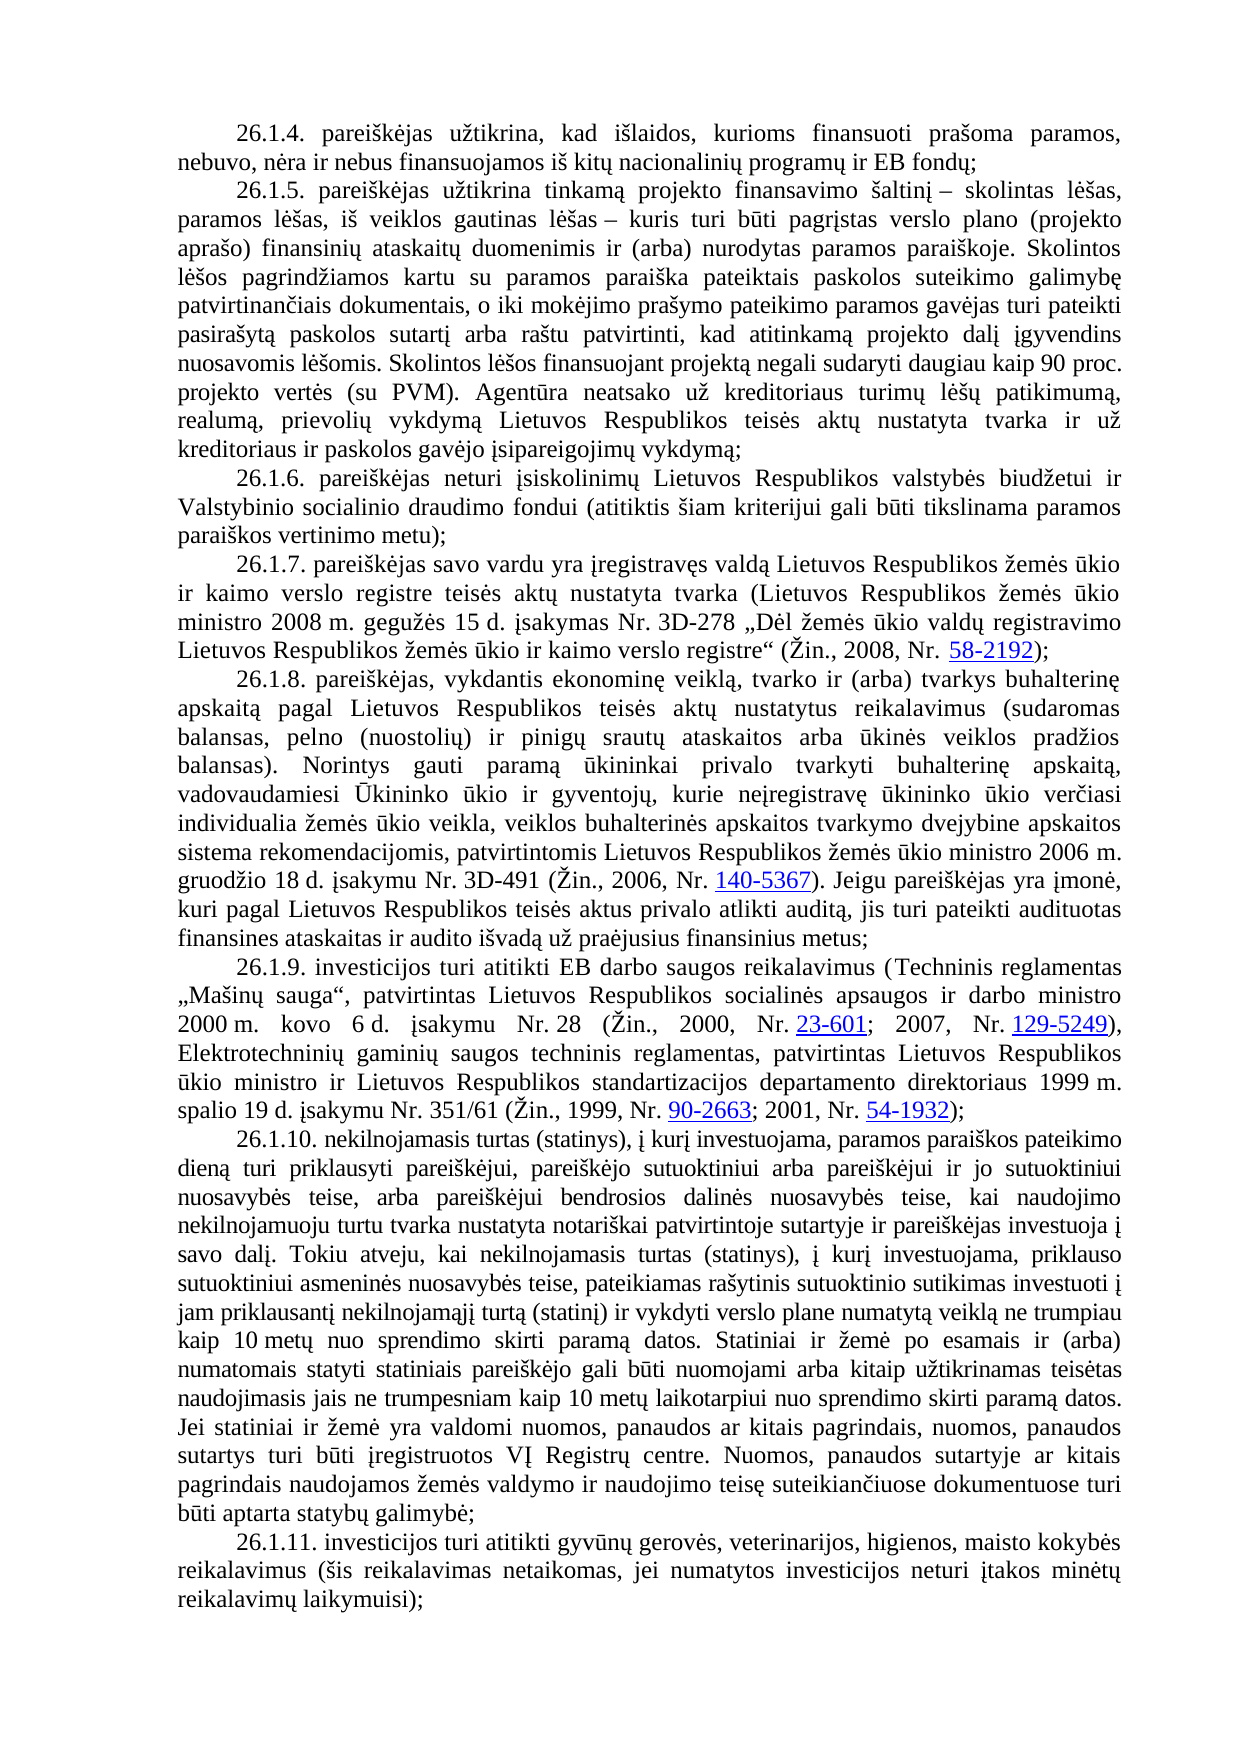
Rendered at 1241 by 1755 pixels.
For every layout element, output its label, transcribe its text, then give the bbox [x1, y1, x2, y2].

text 26.1.9. investicijos turi atitikti EB darbo saugos reikalavimus (Techninis reglamentas „Mašinų sauga“, patvirtintas Lietuvos Respublikos socialinės apsaugos ir darbo ministro 2000 m. kovo 6 d. įsakymu Nr. 28 (Žin., 2000, Nr. 23-601; 2007, Nr. 129-5249), Elektrotechninių gaminių saugos techninis reglamentas, patvirtintas Lietuvos Respublikos ūkio ministro ir Lietuvos Respublikos standartizacijos departamento direktoriaus 1999 m. spalio 19 d. įsakymu Nr. 351/61 (Žin., 1999, Nr. 90-2663; 2001, Nr. 54-1932); [177, 952, 1122, 1124]
text 26.1.11. investicijos turi atitikti gyvūnų gerovės, veterinarijos, higienos, maisto kokybės reikalavimus (šis reikalavimas netaikomas, jei numatytos investicijos neturi įtakos minėtų reikalavimų laikymuisi); [177, 1527, 1122, 1613]
text 26.1.6. pareiškėjas neturi įsiskolinimų Lietuvos Respublikos valstybės biudžetui ir Valstybinio socialinio draudimo fondui (atitiktis šiam kriterijui gali būti tikslinama paramos paraiškos vertinimo metu); [177, 463, 1122, 549]
text 26.1.10. nekilnojamasis turtas (statinys), į kurį investuojama, paramos paraiškos pateikimo dieną turi priklausyti pareiškėjui, pareiškėjo sutuoktiniui arba pareiškėjui ir jo sutuoktiniui nuosavybės teise, arba pareiškėjui bendrosios dalinės nuosavybės teise, kai naudojimo nekilnojamuoju turtu tvarka nustatyta notariškai patvirtintoje sutartyje ir pareiškėjas investuoja į savo dalį. Tokiu atveju, kai nekilnojamasis turtas (statinys), į kurį investuojama, priklauso sutuoktiniui asmeninės nuosavybės teise, pateikiamas rašytinis sutuoktinio sutikimas investuoti į jam priklausantį nekilnojamąjį turtą (statinį) ir vykdyti verslo plane numatytą veiklą ne trumpiau kaip 10 metų nuo sprendimo skirti paramą datos. Statiniai ir žemė po esamais ir (arba) numatomais statyti statiniais pareiškėjo gali būti nuomojami arba kitaip užtikrinamas teisėtas naudojimasis jais ne trumpesniam kaip 10 metų laikotarpiui nuo sprendimo skirti paramą datos. Jei statiniai ir žemė yra valdomi nuomos, panaudos ar kitais pagrindais, nuomos, panaudos sutartys turi būti įregistruotos VĮ Registrų centre. Nuomos, panaudos sutartyje ar kitais pagrindais naudojamos žemės valdymo ir naudojimo teisę suteikiančiuose dokumentuose turi būti aptarta statybų galimybė; [177, 1124, 1122, 1527]
text 26.1.4. pareiškėjas užtikrina, kad išlaidos, kurioms finansuoti prašoma paramos, nebuvo, nėra ir nebus finansuojamos iš kitų nacionalinių programų ir EB fondų; [177, 118, 1122, 176]
text 26.1.7. pareiškėjas savo vardu yra įregistravęs valdą Lietuvos Respublikos žemės ūkio ir kaimo verslo registre teisės aktų nustatyta tvarka (Lietuvos Respublikos žemės ūkio ministro 2008 m. gegužės 15 d. įsakymas Nr. 3D-278 „Dėl žemės ūkio valdų registravimo Lietuvos Respublikos žemės ūkio ir kaimo verslo registre“ (Žin., 2008, Nr. 58-2192); [177, 549, 1122, 664]
text 26.1.5. pareiškėjas užtikrina tinkamą projekto finansavimo šaltinį – skolintas lėšas, paramos lėšas, iš veiklos gautinas lėšas – kuris turi būti pagrįstas verslo plano (projekto aprašo) finansinių ataskaitų duomenimis ir (arba) nurodytas paramos paraiškoje. Skolintos lėšos pagrindžiamos kartu su paramos paraiška pateiktais paskolos suteikimo galimybę patvirtinančiais dokumentais, o iki mokėjimo prašymo pateikimo paramos gavėjas turi pateikti pasirašytą paskolos sutartį arba raštu patvirtinti, kad atitinkamą projekto dalį įgyvendins nuosavomis lėšomis. Skolintos lėšos finansuojant projektą negali sudaryti daugiau kaip 90 proc. projekto vertės (su PVM). Agentūra neatsako už kreditoriaus turimų lėšų patikimumą, realumą, prievolių vykdymą Lietuvos Respublikos teisės aktų nustatyta tvarka ir už kreditoriaus ir paskolos gavėjo įsipareigojimų vykdymą; [177, 176, 1122, 463]
text 26.1.8. pareiškėjas, vykdantis ekonominę veiklą, tvarko ir (arba) tvarkys buhalterinę apskaitą pagal Lietuvos Respublikos teisės aktų nustatytus reikalavimus (sudaromas balansas, pelno (nuostolių) ir pinigų srautų ataskaitos arba ūkinės veiklos pradžios balansas). Norintys gauti paramą ūkininkai privalo tvarkyti buhalterinę apskaitą, vadovaudamiesi Ūkininko ūkio ir gyventojų, kurie neįregistravę ūkininko ūkio verčiasi individualia žemės ūkio veikla, veiklos buhalterinės apskaitos tvarkymo dvejybine apskaitos sistema rekomendacijomis, patvirtintomis Lietuvos Respublikos žemės ūkio ministro 2006 m. gruodžio 18 d. įsakymu Nr. 3D-491 (Žin., 2006, Nr. 140-5367). Jeigu pareiškėjas yra įmonė, kuri pagal Lietuvos Respublikos teisės aktus privalo atlikti auditą, jis turi pateikti audituotas finansines ataskaitas ir audito išvadą už praėjusius finansinius metus; [177, 664, 1122, 952]
